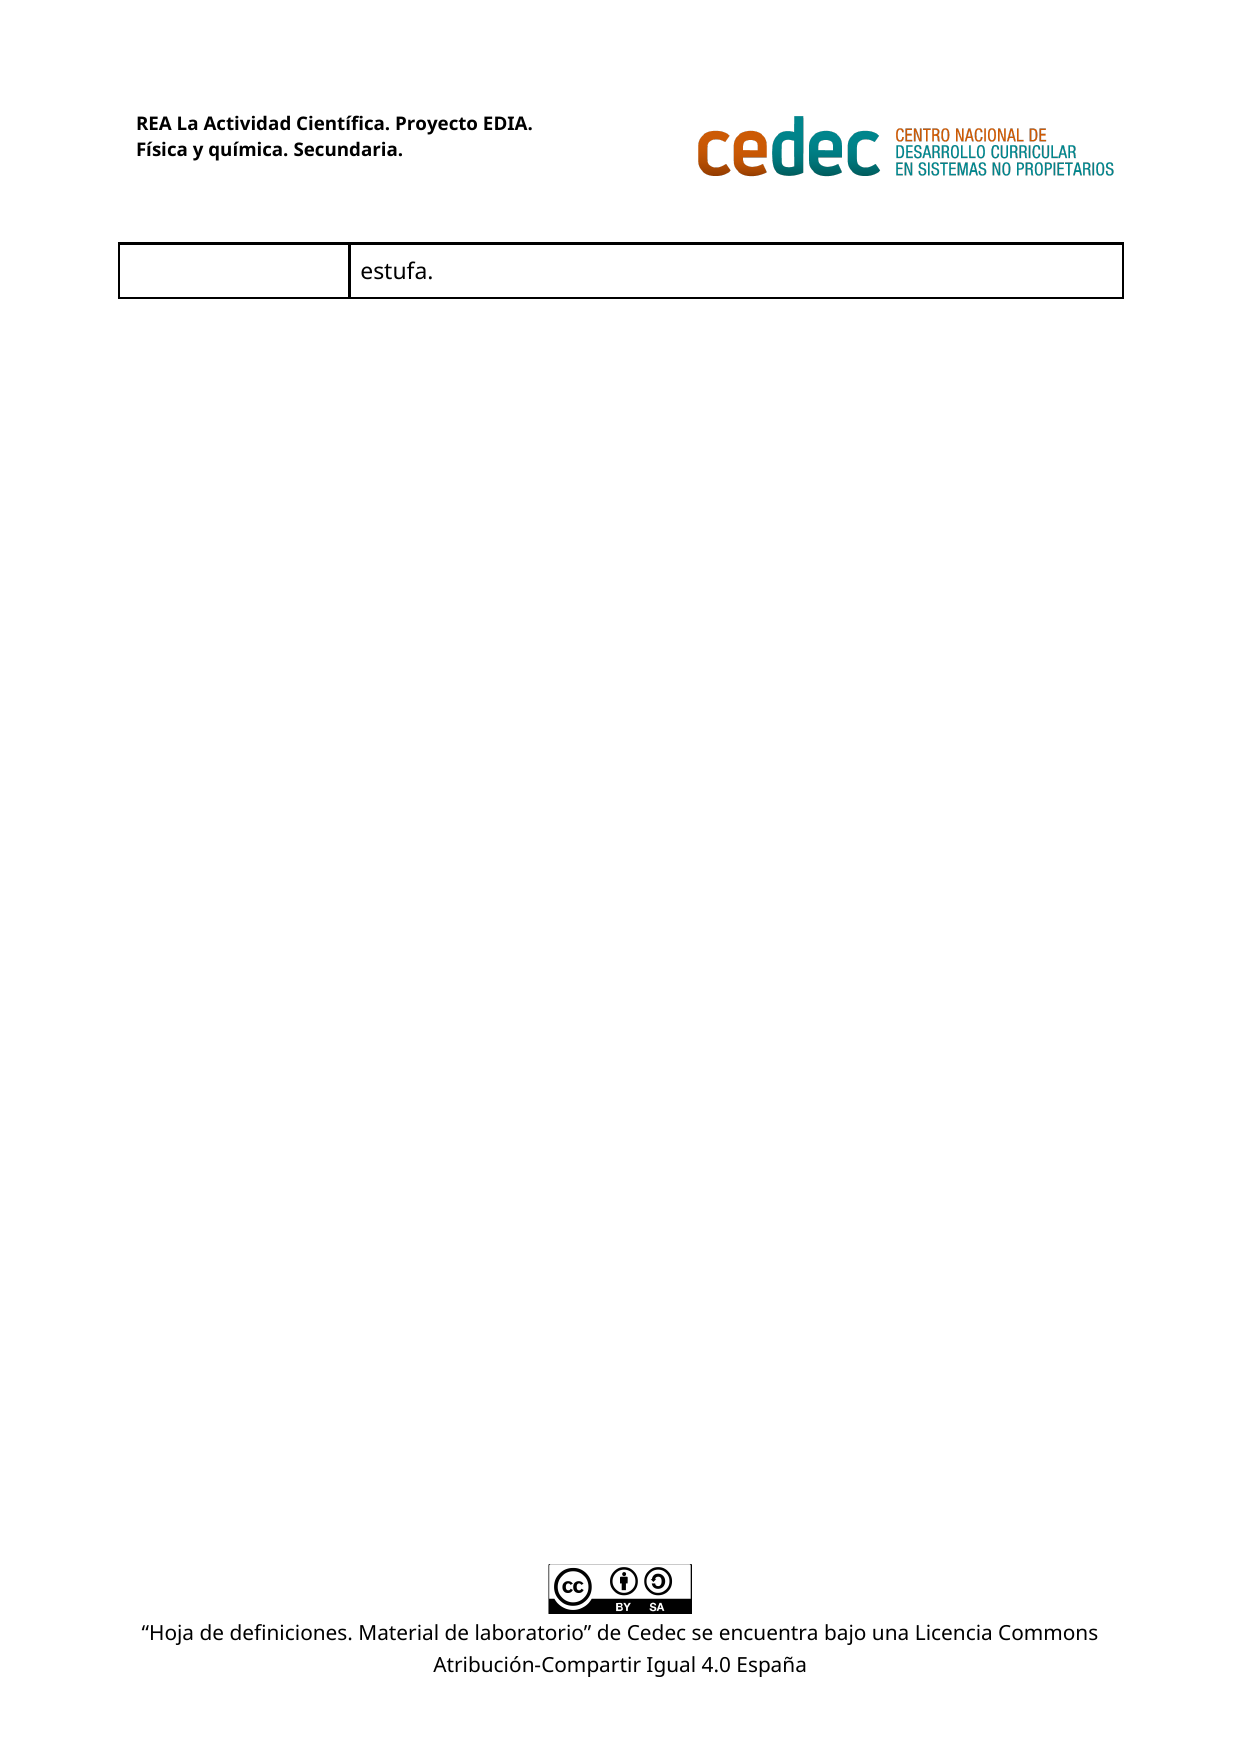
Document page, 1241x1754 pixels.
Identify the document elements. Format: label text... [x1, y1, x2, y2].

picture [548, 1564, 692, 1614]
table_cell estufa. [351, 245, 1122, 297]
table_cell [120, 245, 348, 297]
picture [693, 110, 1120, 184]
